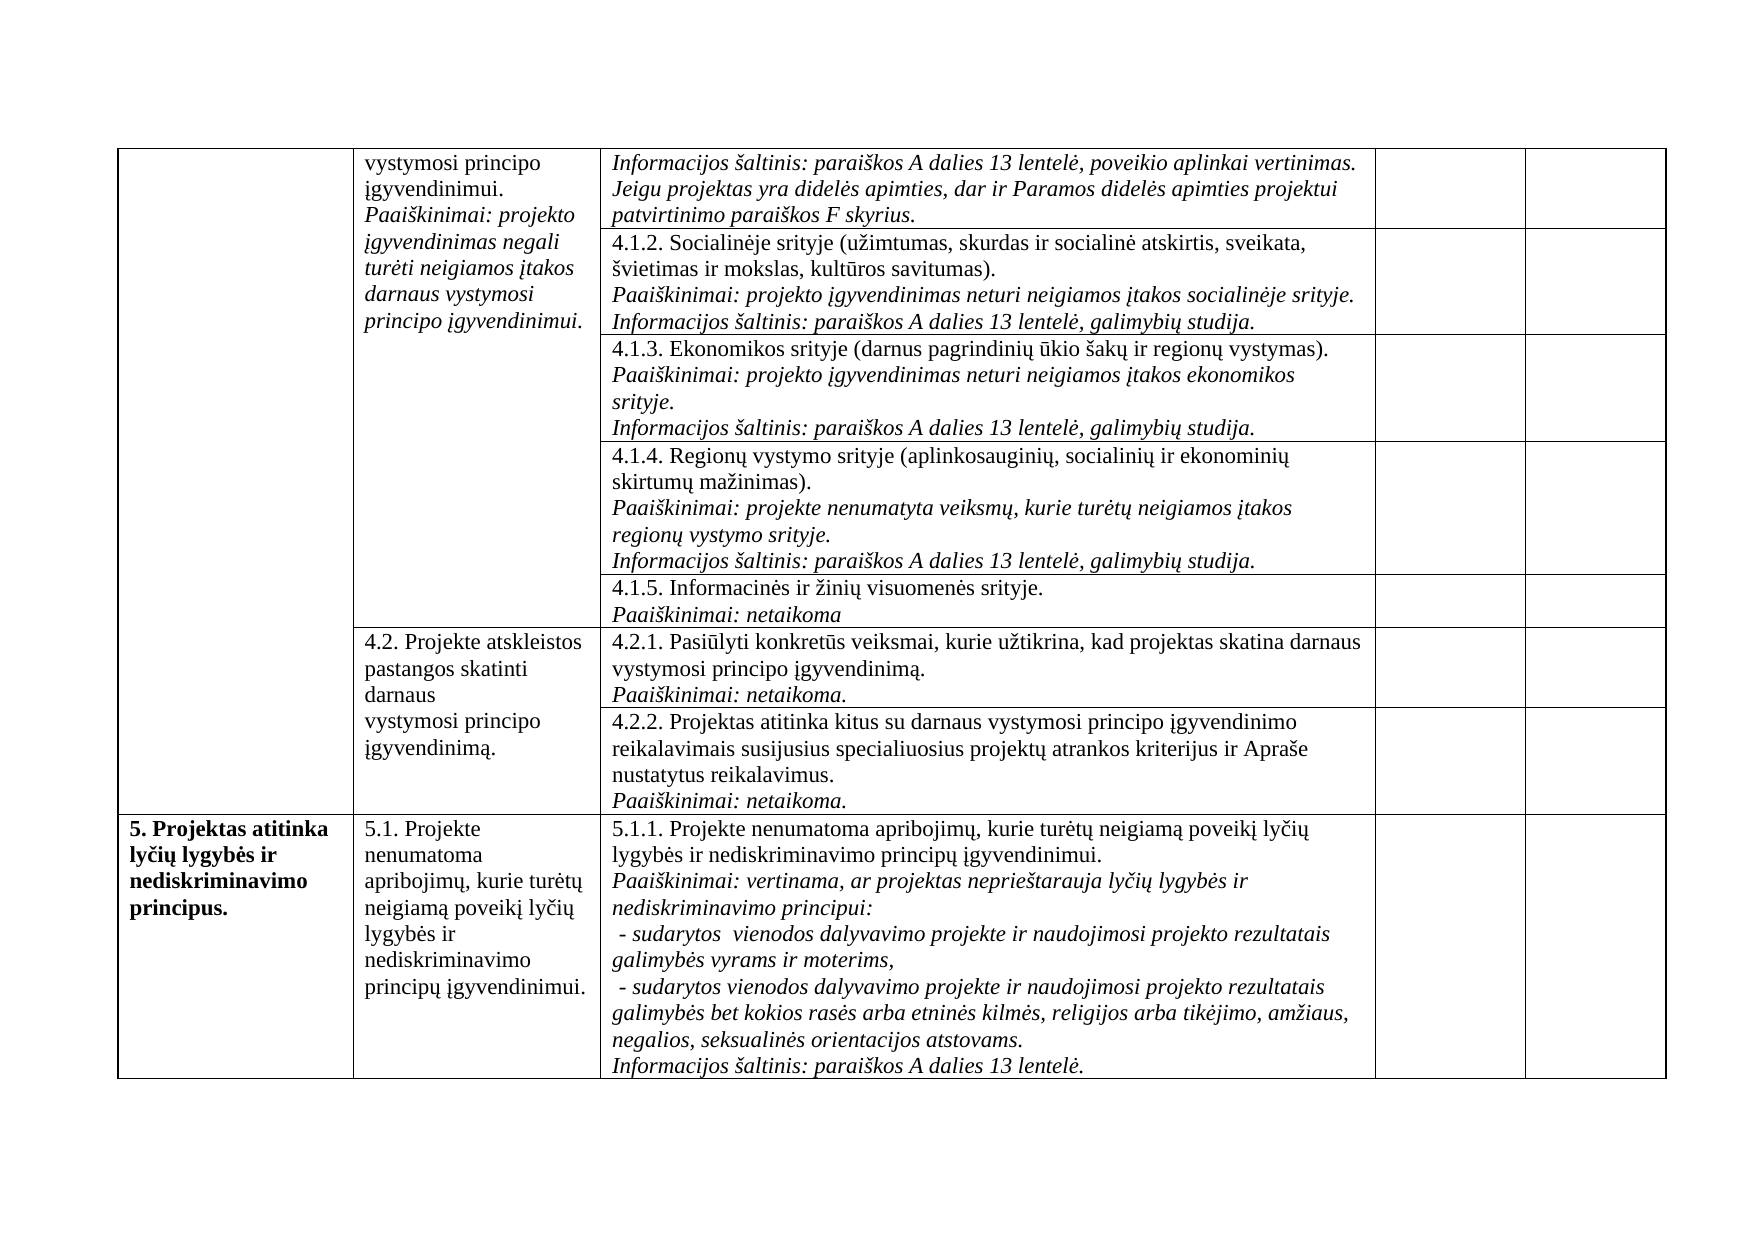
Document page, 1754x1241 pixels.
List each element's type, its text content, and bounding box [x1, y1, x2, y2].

table_cell [1526, 575, 1665, 627]
table_cell 5. Projektas atitinka lyčių lygybės ir nediskriminavimo principus. [119, 815, 353, 1078]
table_cell 4.1.3. Ekonomikos srityje (darnus pagrindinių ūkio šakų ir regionų vystymas). Paaiškinimai: projekto įgyvendinimas neturi neigiamos įtakos ekonomikos srityje. Informacijos šaltinis: paraiškos A dalies 13 lentelė, galimybių studija. [601, 335, 1375, 441]
table_cell [1376, 149, 1525, 228]
table_cell [1376, 229, 1525, 334]
table_cell 4.2. Projekte atskleistos pastangos skatinti darnaus vystymosi principo įgyvendinimą. [354, 628, 600, 814]
table_cell [1376, 815, 1525, 1078]
table_cell [1526, 708, 1665, 814]
table_cell [1376, 442, 1525, 573]
table_cell 4.2.2. Projektas atitinka kitus su darnaus vystymosi principo įgyvendinimo reikalavimais susijusius specialiuosius projektų atrankos kriterijus ir Apraše nustatytus reikalavimus. Paaiškinimai: netaikoma. [601, 708, 1375, 814]
table_cell [1376, 708, 1525, 814]
table_cell [1526, 815, 1665, 1078]
table_cell [1526, 229, 1665, 334]
table_cell [1526, 628, 1665, 707]
table_cell [1526, 442, 1665, 573]
table_cell [1376, 575, 1525, 627]
table_cell vystymosi principo įgyvendinimui. Paaiškinimai: projekto įgyvendinimas negali turėti neigiamos įtakos darnaus vystymosi principo įgyvendinimui. [354, 149, 600, 627]
table_cell 5.1.1. Projekte nenumatoma apribojimų, kurie turėtų neigiamą poveikį lyčių lygybės ir nediskriminavimo principų įgyvendinimui. Paaiškinimai: vertinama, ar projektas neprieštarauja lyčių lygybės ir nediskriminavimo principui: - sudarytos vienodos dalyvavimo projekte ir naudojimosi projekto rezultatais galimybės vyrams ir moterims, - sudarytos vienodos dalyvavimo projekte ir naudojimosi projekto rezultatais galimybės bet kokios rasės arba etninės kilmės, religijos arba tikėjimo, amžiaus, negalios, seksualinės orientacijos atstovams. Informacijos šaltinis: paraiškos A dalies 13 lentelė. [601, 815, 1375, 1078]
table_cell 4.1.4. Regionų vystymo srityje (aplinkosauginių, socialinių ir ekonominių skirtumų mažinimas). Paaiškinimai: projekte nenumatyta veiksmų, kurie turėtų neigiamos įtakos regionų vystymo srityje. Informacijos šaltinis: paraiškos A dalies 13 lentelė, galimybių studija. [601, 442, 1375, 573]
table_cell [1376, 335, 1525, 441]
table_cell [1526, 149, 1665, 228]
table_cell 4.2.1. Pasiūlyti konkretūs veiksmai, kurie užtikrina, kad projektas skatina darnaus vystymosi principo įgyvendinimą. Paaiškinimai: netaikoma. [601, 628, 1375, 707]
table_cell 5.1. Projekte nenumatoma apribojimų, kurie turėtų neigiamą poveikį lyčių lygybės ir nediskriminavimo principų įgyvendinimui. [354, 815, 600, 1078]
table_cell 4.1.5. Informacinės ir žinių visuomenės srityje. Paaiškinimai: netaikoma [601, 575, 1375, 627]
table_cell [1526, 335, 1665, 441]
table_cell Informacijos šaltinis: paraiškos A dalies 13 lentelė, poveikio aplinkai vertinimas. Jeigu projektas yra didelės apimties, dar ir Paramos didelės apimties projektui patvirtinimo paraiškos F skyrius. [601, 149, 1375, 228]
table_cell 4.1.2. Socialinėje srityje (užimtumas, skurdas ir socialinė atskirtis, sveikata, švietimas ir mokslas, kultūros savitumas). Paaiškinimai: projekto įgyvendinimas neturi neigiamos įtakos socialinėje srityje. Informacijos šaltinis: paraiškos A dalies 13 lentelė, galimybių studija. [601, 229, 1375, 334]
table_cell [1376, 628, 1525, 707]
table_cell [119, 149, 353, 814]
